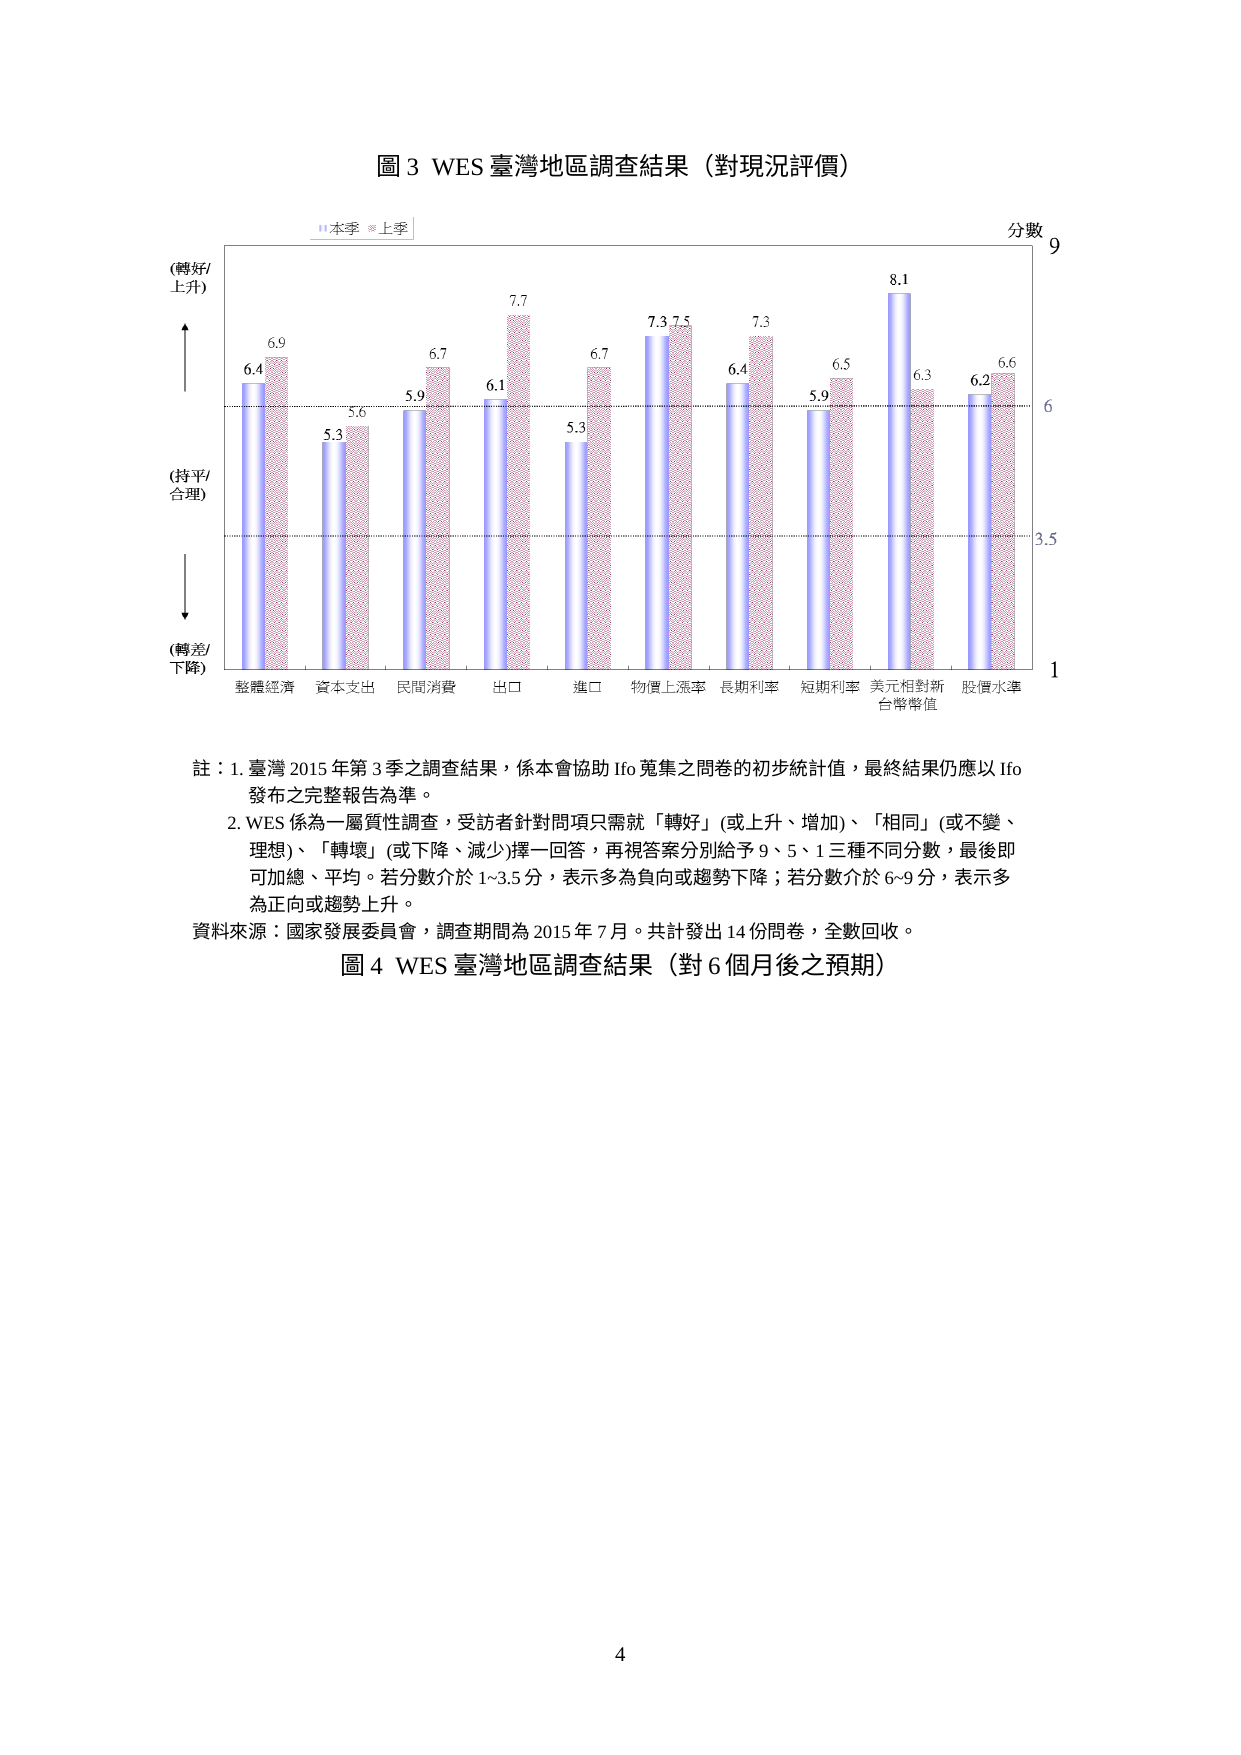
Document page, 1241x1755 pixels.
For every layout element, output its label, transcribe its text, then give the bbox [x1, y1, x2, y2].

text 資料來源：國家發展委員會，調查期間為2015年7月。共計發出14份問卷，全數回收。 [192, 917, 1024, 941]
text 圖4 WES臺灣地區調查結果（對6個月後之預期） [162, 946, 1078, 982]
text 2. WES係為一屬質性調查，受訪者針對問項只需就「轉好」(或上升、增加)、「相同」(或不變、理想)、「轉壞」(或下降、減少)擇一回答，再視答案分別給予9、5、1三種不同分數，最後即可加總、平均。若分數介於1~3.5分，表示多為負向或趨勢下降；若分數介於6~9分，表示多為正向或趨勢上升。 [227, 808, 1024, 917]
text 圖3 WES臺灣地區調查結果（對現況評價） [162, 146, 1078, 182]
text 註：1. 臺灣2015年第3季之調查結果，係本會協助Ifo蒐集之問卷的初步統計值，最終結果仍應以Ifo發布之完整報告為準。 [192, 754, 1024, 808]
